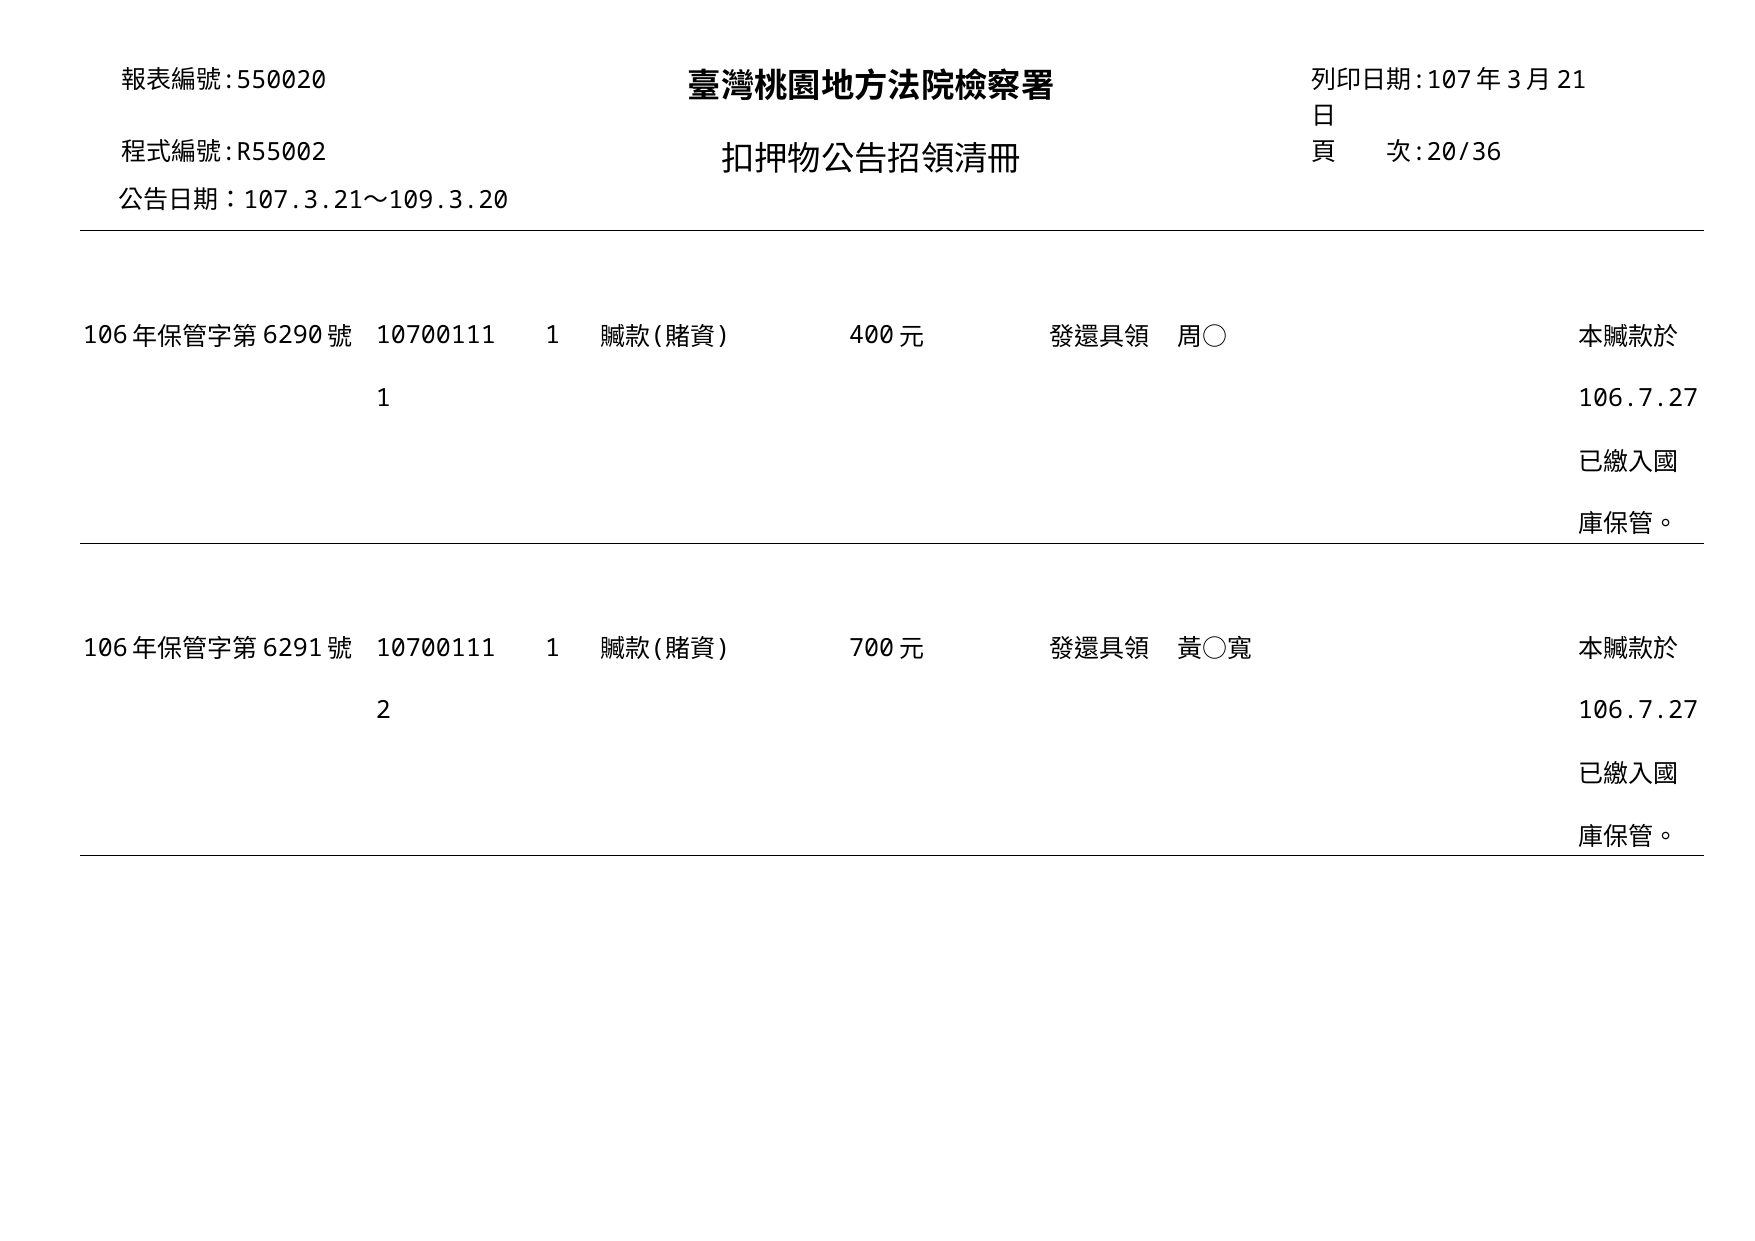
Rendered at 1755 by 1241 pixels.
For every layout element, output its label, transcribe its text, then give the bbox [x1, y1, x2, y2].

table_cell 106年保管字第6291號 [80, 544, 373, 855]
table_cell 400元 [808, 231, 927, 542]
table_cell [927, 231, 1046, 542]
table_cell 本贓款於106.7.27已繳入國庫保管。 [1575, 544, 1704, 855]
table_cell 1 [507, 231, 597, 542]
table_cell [1317, 544, 1575, 855]
table_cell [1317, 231, 1575, 542]
table_cell 本贓款於106.7.27已繳入國庫保管。 [1575, 231, 1704, 542]
table_cell 1 [507, 544, 597, 855]
table_cell 107001112 [373, 544, 507, 855]
table_cell 106年保管字第6290號 [80, 231, 373, 542]
table_cell 發還具領 [1046, 544, 1175, 855]
table_cell 107001111 [373, 231, 507, 542]
table_cell 700元 [808, 544, 927, 855]
table_cell [927, 544, 1046, 855]
table_cell 贓款(賭資) [597, 544, 807, 855]
table_cell 周○ [1175, 231, 1317, 542]
table_cell 發還具領 [1046, 231, 1175, 542]
table_cell 贓款(賭資) [597, 231, 807, 542]
table_cell 黃○寬 [1175, 544, 1317, 855]
